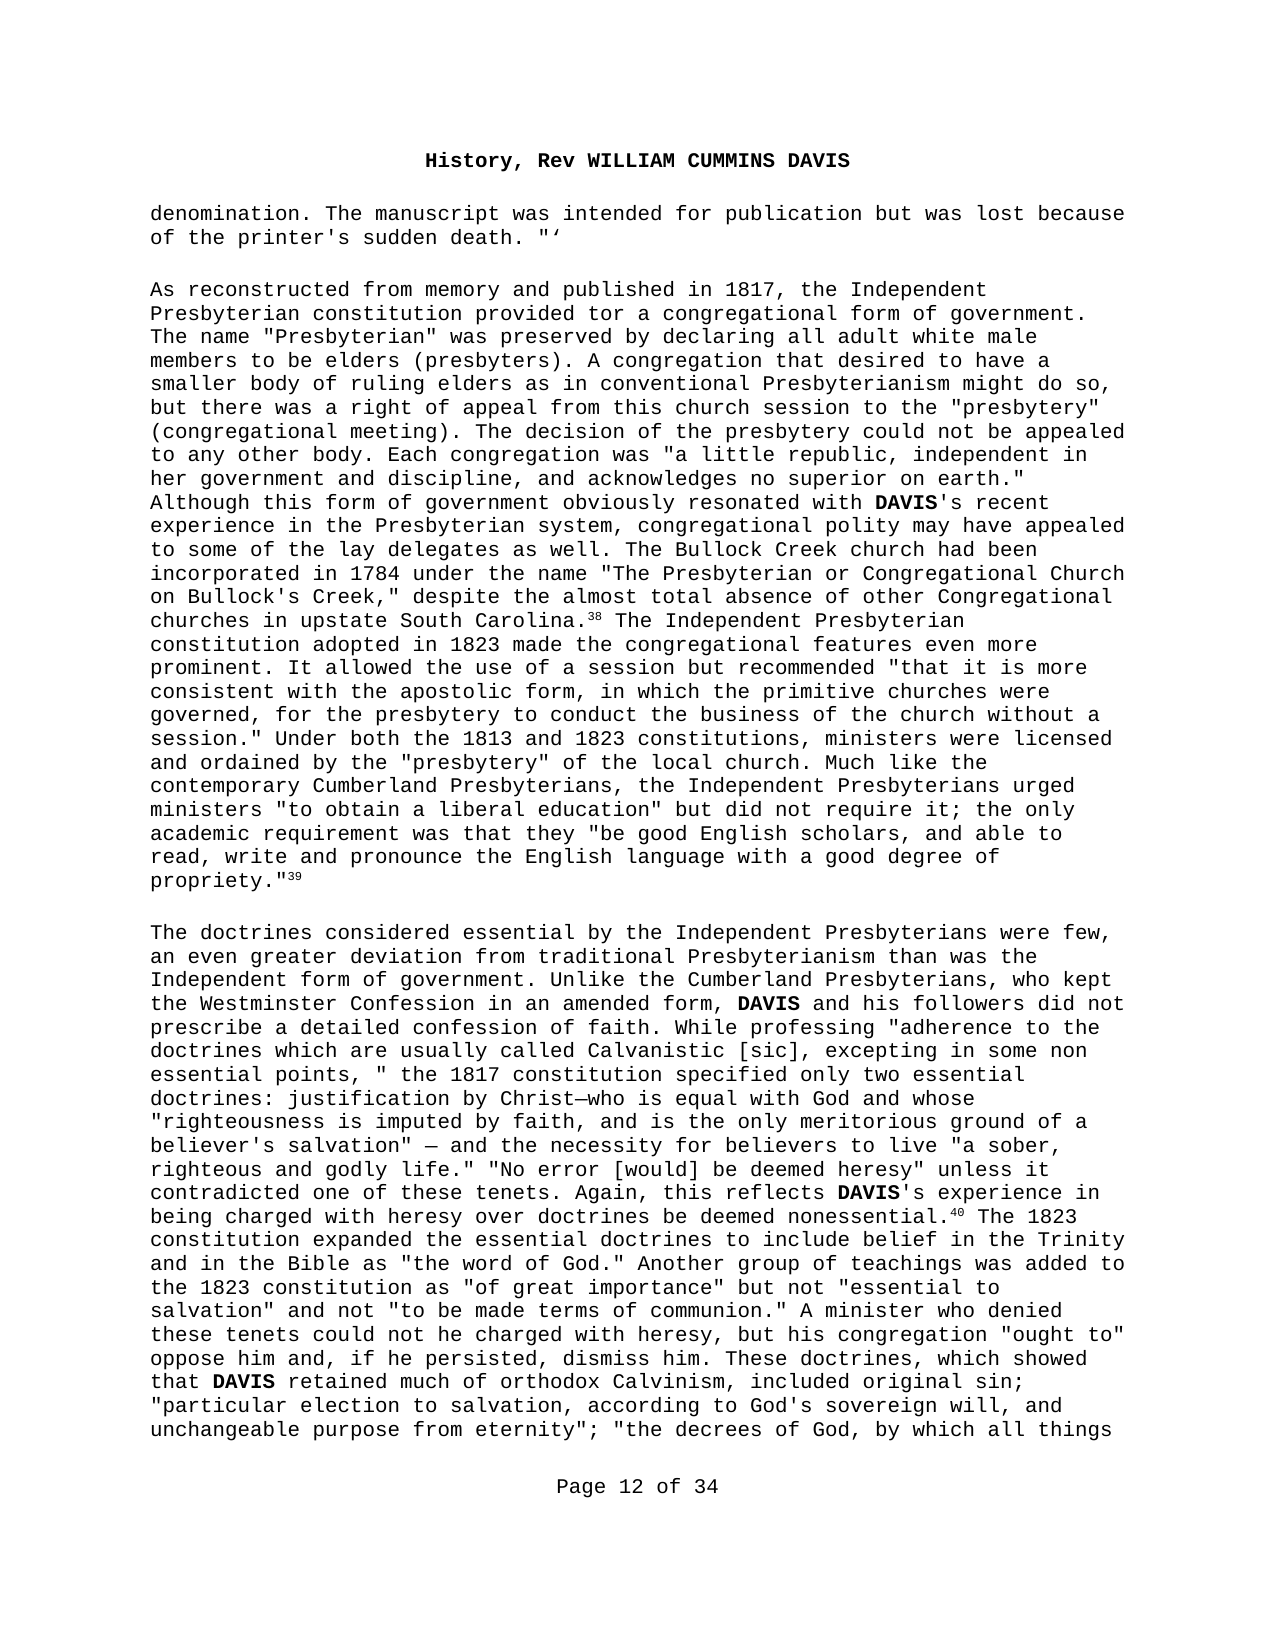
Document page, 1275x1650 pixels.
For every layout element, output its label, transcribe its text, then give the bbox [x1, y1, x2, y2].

text As reconstructed from memory and published in 1817, the Independent Presbyterian constitution provided tor a congregational form of government. The name "Presbyterian" was preserved by declaring all adult white male members to be elders (presbyters). A congregation that desired to have a smaller body of ruling elders as in conventional Presbyterianism might do so, but there was a right of appeal from this church session to the "presbytery" (congregational meeting). The decision of the presbytery could not be appealed to any other body. Each congregation was "a little republic, independent in her government and discipline, and acknowledges no superior on earth." Although this form of government obviously resonated with Davis's recent experience in the Presbyterian system, congregational polity may have appealed to some of the lay delegates as well. The Bullock Creek church had been incorporated in 1784 under the name "The Presbyterian or Congregational Church on Bullock's Creek," despite the almost total absence of other Congregational churches in upstate South Carolina.38 The Independent Presbyterian constitution adopted in 1823 made the congregational features even more prominent. It allowed the use of a session but recommended "that it is more consistent with the apostolic form, in which the primitive churches were governed, for the presbytery to conduct the business of the church without a session." Under both the 1813 and 1823 constitutions, ministers were licensed and ordained by the "presbytery" of the local church. Much like the contemporary Cumberland Presbyterians, the Independent Presbyterians urged ministers "to obtain a liberal education" but did not require it; the only academic requirement was that they "be good English scholars, and able to read, write and pronounce the English language with a good degree of propriety."39 [150, 279, 1125, 894]
text denomination. The manuscript was intended for publication but was lost because of the printer's sudden death. "‘ [150, 203, 1125, 250]
text The doctrines considered essential by the Independent Presbyterians were few, an even greater deviation from traditional Presbyterianism than was the Independent form of government. Unlike the Cumberland Presbyterians, who kept the Westminster Confession in an amended form, Davis and his followers did not prescribe a detailed confession of faith. While professing "adherence to the doctrines which are usually called Calvanistic [sic], excepting in some non essential points, " the 1817 constitution specified only two essential doctrines: justification by Christ—who is equal with God and whose "righteousness is imputed by faith, and is the only meritorious ground of a believer's salvation" — and the necessity for believers to live "a sober, righteous and godly life." "No error [would] be deemed heresy" unless it contradicted one of these tenets. Again, this reflects Davis's experience in being charged with heresy over doctrines be deemed nonessential.40 The 1823 constitution expanded the essential doctrines to include belief in the Trinity and in the Bible as "the word of God." Another group of teachings was added to the 1823 constitution as "of great importance" but not "essential to salvation" and not "to be made terms of communion." A minister who denied these tenets could not he charged with heresy, but his congregation "ought to" oppose him and, if he persisted, dismiss him. These doctrines, which showed that Davis retained much of orthodox Calvinism, included original sin; "particular election to salvation, according to God's sovereign will, and unchangeable purpose from eternity"; "the decrees of God, by which all things [150, 922, 1125, 1442]
